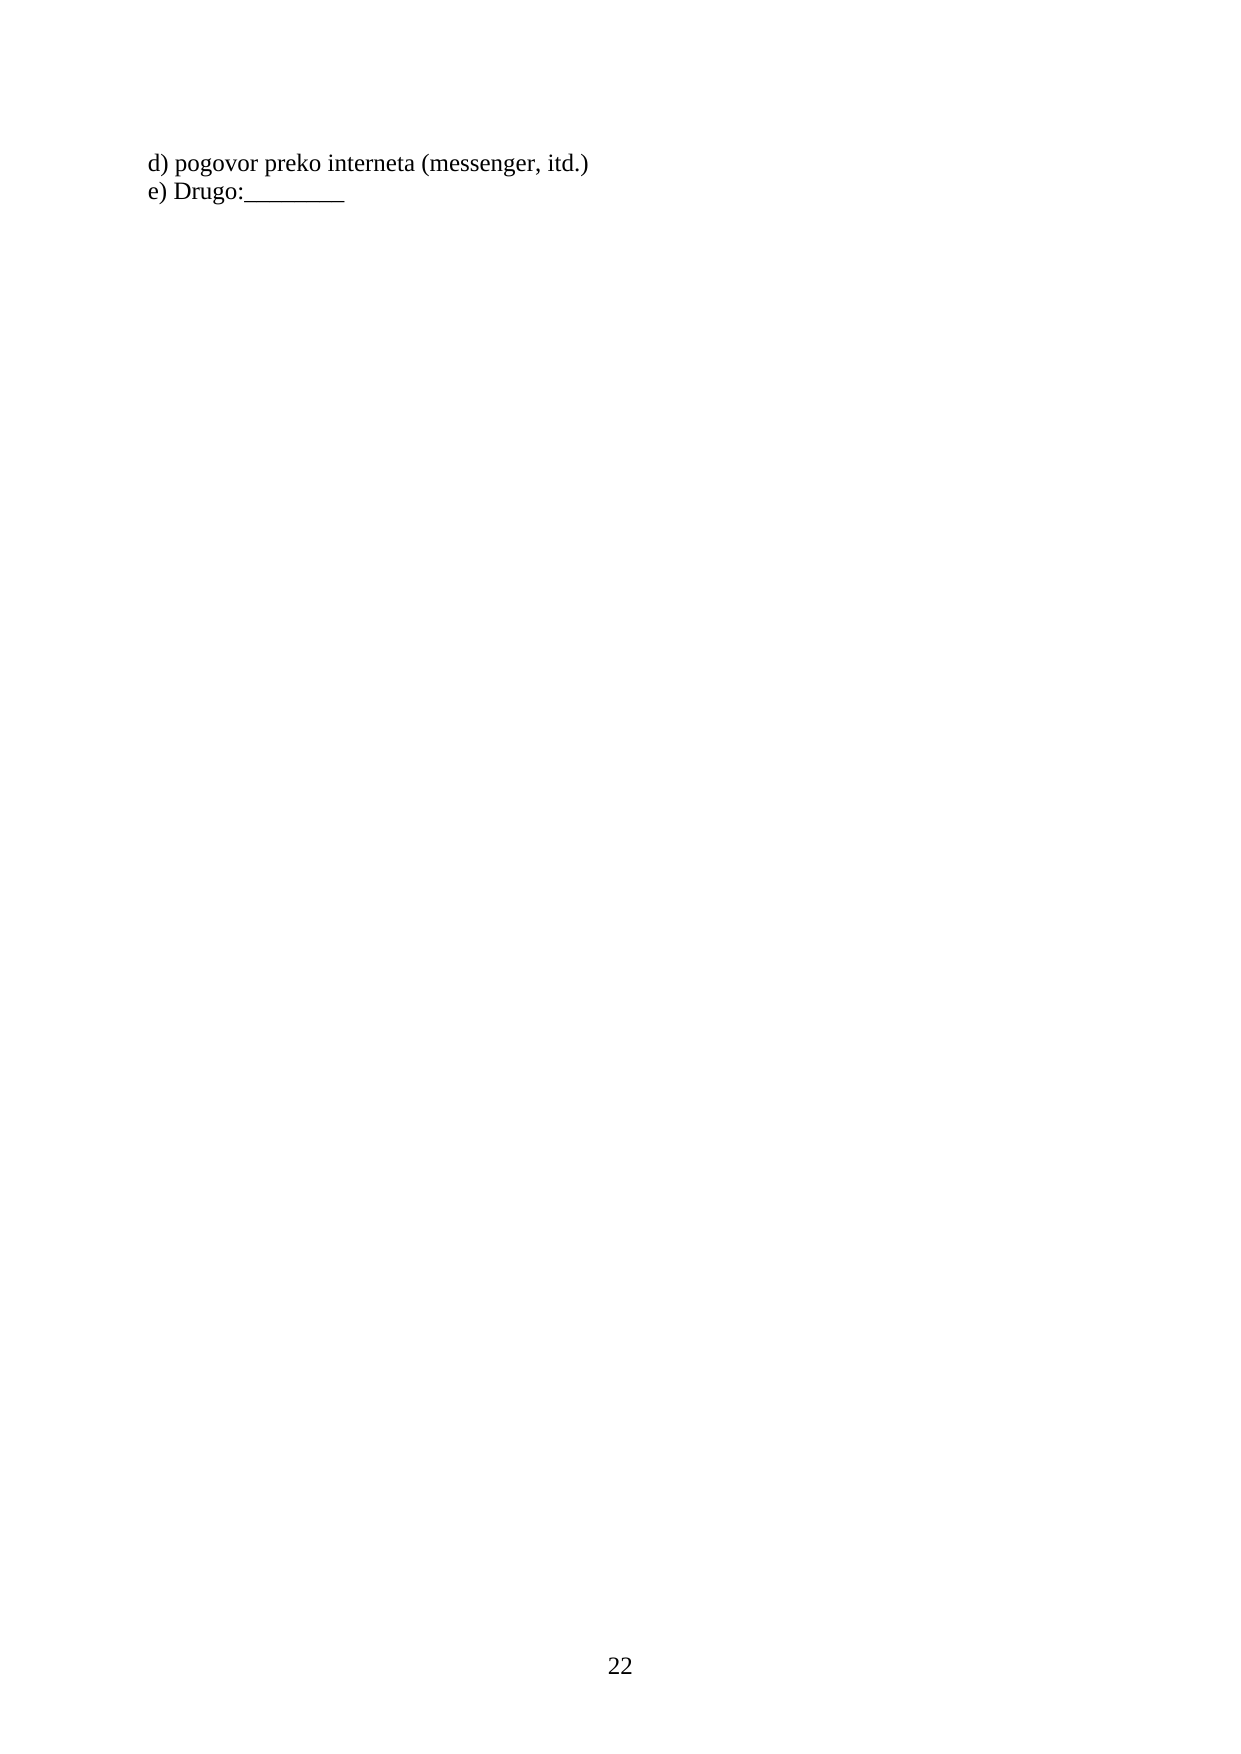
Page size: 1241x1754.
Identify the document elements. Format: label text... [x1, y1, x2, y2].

text d) pogovor preko interneta (messenger, itd.) e) Drugo:________ [148, 148, 1092, 205]
